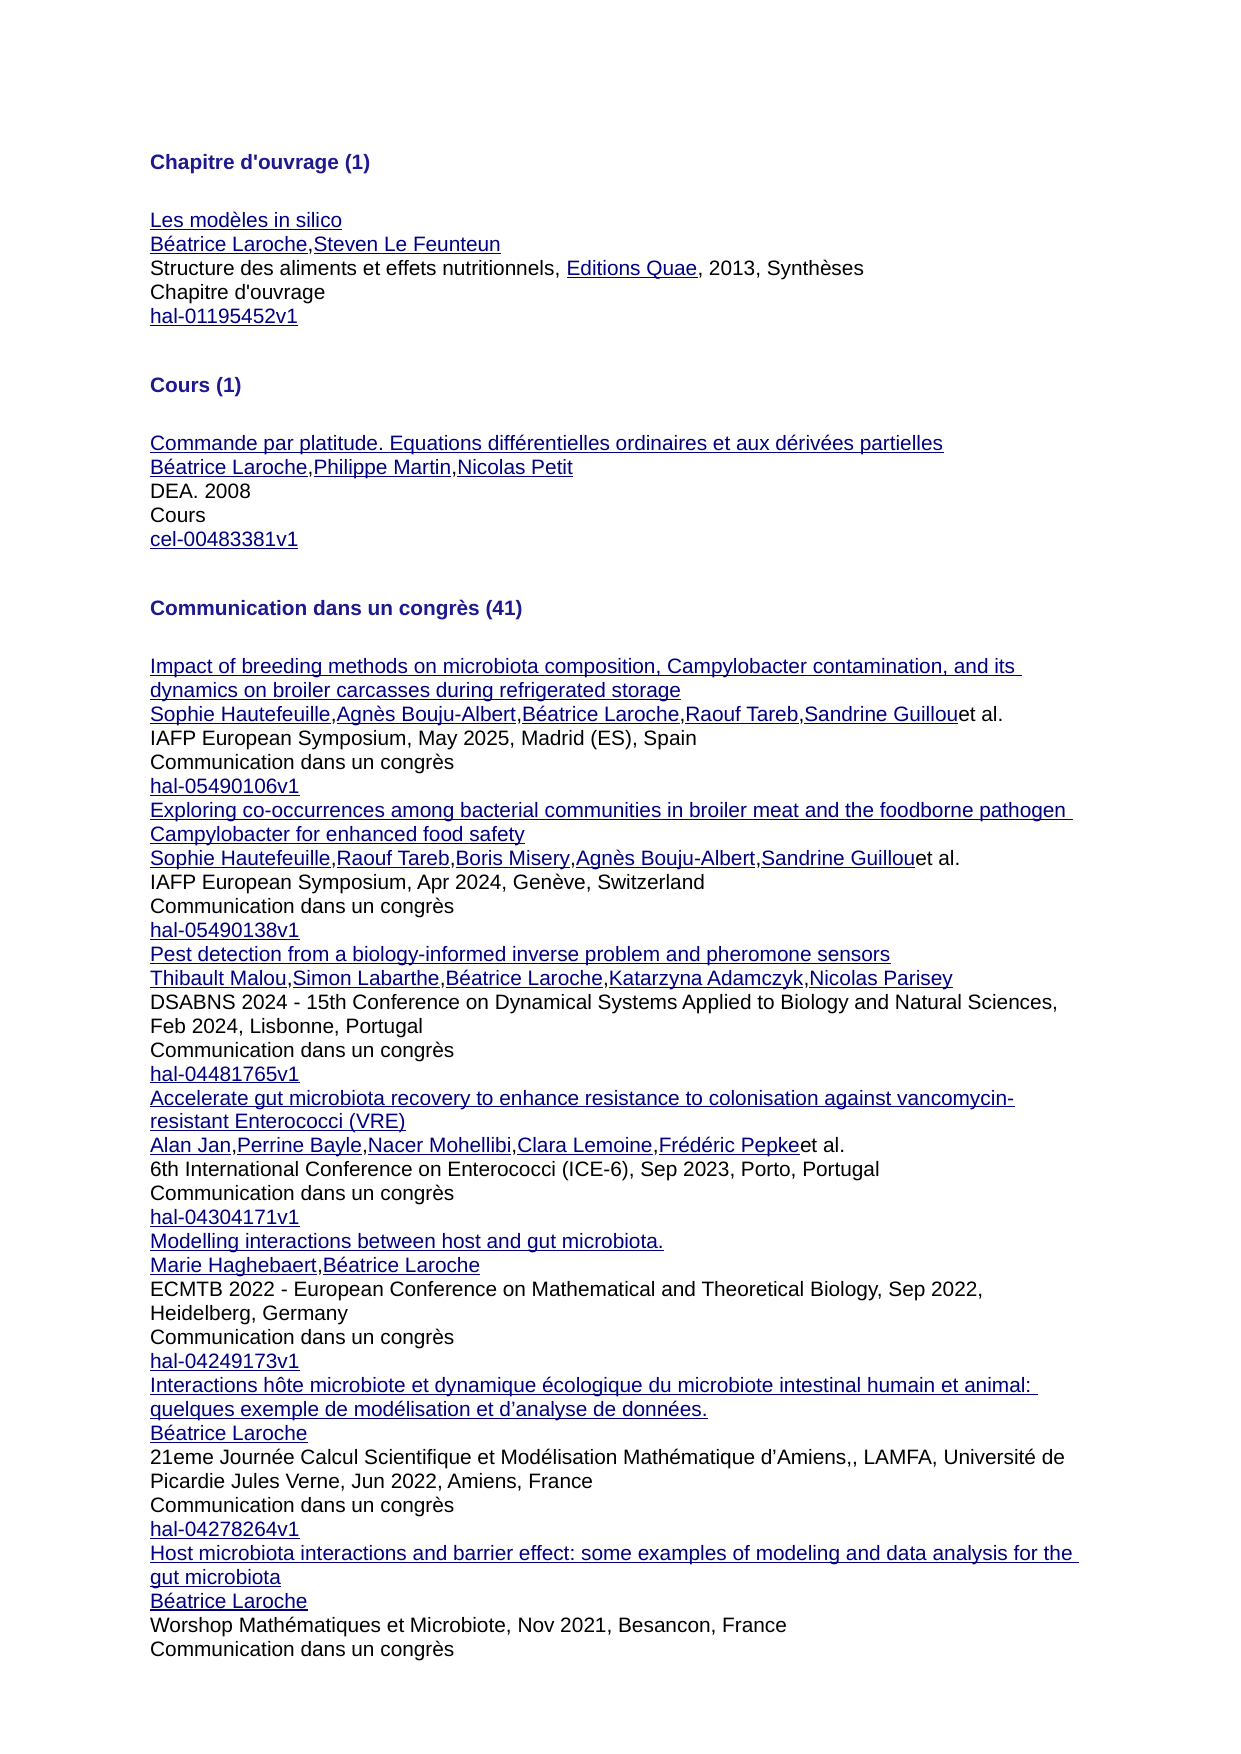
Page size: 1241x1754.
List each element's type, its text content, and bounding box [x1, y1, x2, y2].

table_header Commande par platitude. Equations différentielles ordinaires et aux dérivées partielles Béatrice Laroche,Philippe Martin,Nicolas Petit DEA. 2008 Cours cel-00483381v1 [150, 431, 1090, 551]
subtitle Cours (1) [150, 373, 1090, 397]
table_cell Host microbiota interactions and barrier effect: some examples of modeling and data analysis for the gut microbiota Béatrice Laroche Worshop Mathématiques et Microbiote, Nov 2021, Besancon, France Communication dans un congrès [150, 1541, 1090, 1660]
subtitle Communication dans un congrès (41) [150, 596, 1090, 620]
subtitle Chapitre d'ouvrage (1) [150, 150, 1090, 174]
table_cell Exploring co-occurrences among bacterial communities in broiler meat and the foodborne pathogen Campylobacter for enhanced food safety Sophie Hautefeuille,Raouf Tareb,Boris Misery,Agnès Bouju-Albert,Sandrine Guillouet al. IAFP European Symposium, Apr 2024, Genève, Switzerland Communication dans un congrès hal-05490138v1 [150, 798, 1090, 942]
table_header Impact of breeding methods on microbiota composition, Campylobacter contamination, and its dynamics on broiler carcasses during refrigerated storage Sophie Hautefeuille,Agnès Bouju-Albert,Béatrice Laroche,Raouf Tareb,Sandrine Guillouet al. IAFP European Symposium, May 2025, Madrid (ES), Spain Communication dans un congrès hal-05490106v1 [150, 654, 1090, 798]
table_cell Interactions hôte microbiote et dynamique écologique du microbiote intestinal humain et animal: quelques exemple de modélisation et d’analyse de données. Béatrice Laroche 21eme Journée Calcul Scientifique et Modélisation Mathématique d’Amiens,, LAMFA, Université de Picardie Jules Verne, Jun 2022, Amiens, France Communication dans un congrès hal-04278264v1 [150, 1373, 1090, 1541]
table_cell Modelling interactions between host and gut microbiota. Marie Haghebaert,Béatrice Laroche ECMTB 2022 - European Conference on Mathematical and Theoretical Biology, Sep 2022, Heidelberg, Germany Communication dans un congrès hal-04249173v1 [150, 1229, 1090, 1373]
table_header Les modèles in silico Béatrice Laroche,Steven Le Feunteun Structure des aliments et effets nutritionnels, Editions Quae, 2013, Synthèses Chapitre d'ouvrage hal-01195452v1 [150, 208, 1090, 328]
table_cell Accelerate gut microbiota recovery to enhance resistance to colonisation against vancomycin-resistant Enterococci (VRE) Alan Jan,Perrine Bayle,Nacer Mohellibi,Clara Lemoine,Frédéric Pepkeet al. 6th International Conference on Enterococci (ICE-6), Sep 2023, Porto, Portugal Communication dans un congrès hal-04304171v1 [150, 1085, 1090, 1229]
table_cell Pest detection from a biology-informed inverse problem and pheromone sensors Thibault Malou,Simon Labarthe,Béatrice Laroche,Katarzyna Adamczyk,Nicolas Parisey DSABNS 2024 - 15th Conference on Dynamical Systems Applied to Biology and Natural Sciences, Feb 2024, Lisbonne, Portugal Communication dans un congrès hal-04481765v1 [150, 942, 1090, 1085]
